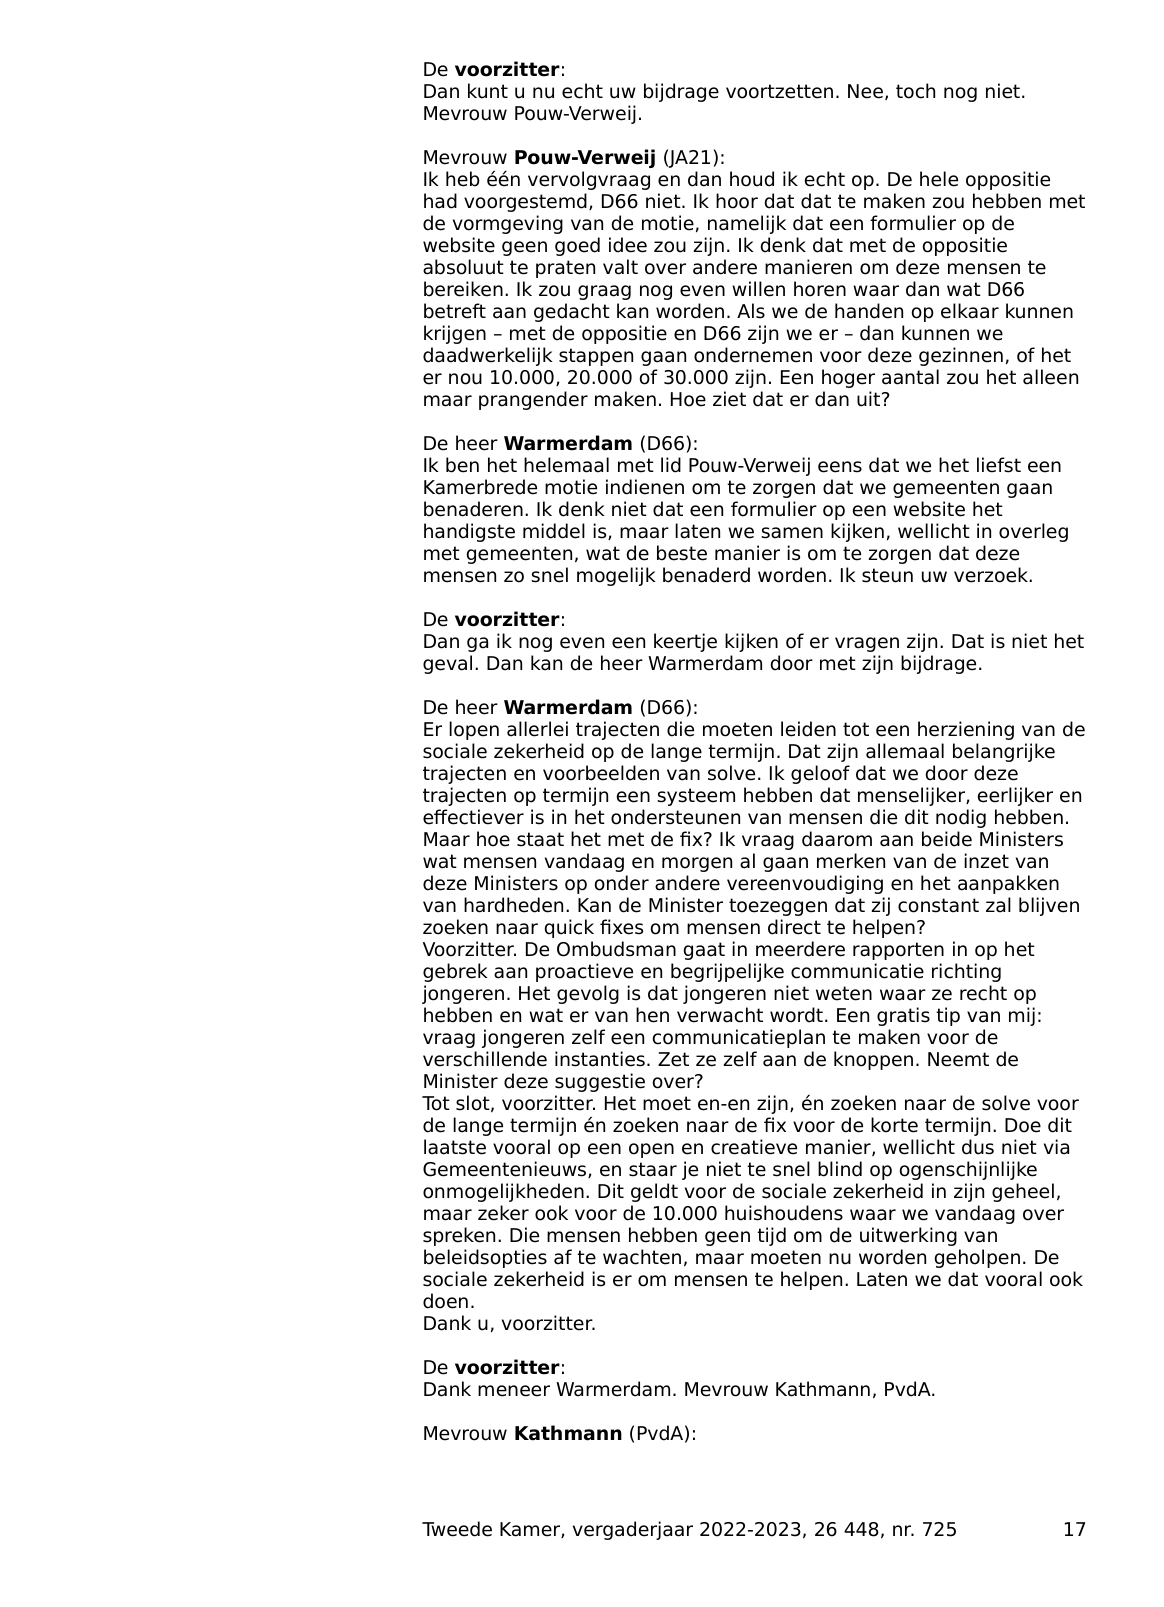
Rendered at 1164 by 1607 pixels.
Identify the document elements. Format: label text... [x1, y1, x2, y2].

text De voorzitter: [422, 609, 1087, 631]
text Mevrouw Kathmann (PvdA): [422, 1423, 1087, 1445]
text Mevrouw Pouw-Verweij (JA21): [422, 147, 1087, 169]
text Dan ga ik nog even een keertje kijken of er vragen zijn. Dat is niet het geval. Dan kan de heer Warmerdam door met zijn bijdrage. [422, 631, 1087, 675]
text Ik ben het helemaal met lid Pouw-Verweij eens dat we het liefst een Kamerbrede motie indienen om te zorgen dat we gemeenten gaan benaderen. Ik denk niet dat een formulier op een website het handigste middel is, maar laten we samen kijken, wellicht in overleg met gemeenten, wat de beste manier is om te zorgen dat deze mensen zo snel mogelijk benaderd worden. Ik steun uw verzoek. [422, 455, 1087, 587]
text De heer Warmerdam (D66): [422, 697, 1087, 719]
text Er lopen allerlei trajecten die moeten leiden tot een herziening van de sociale zekerheid op de lange termijn. Dat zijn allemaal belangrijke trajecten en voorbeelden van solve. Ik geloof dat we door deze trajecten op termijn een systeem hebben dat menselijker, eerlijker en effectiever is in het ondersteunen van mensen die dit nodig hebben. Maar hoe staat het met de fix? Ik vraag daarom aan beide Ministers wat mensen vandaag en morgen al gaan merken van de inzet van deze Ministers op onder andere vereenvoudiging en het aanpakken van hardheden. Kan de Minister toezeggen dat zij constant zal blijven zoeken naar quick fixes om mensen direct te helpen? [422, 719, 1087, 939]
text Tot slot, voorzitter. Het moet en-en zijn, én zoeken naar de solve voor de lange termijn én zoeken naar de fix voor de korte termijn. Doe dit laatste vooral op een open en creatieve manier, wellicht dus niet via Gemeentenieuws, en staar je niet te snel blind op ogenschijnlijke onmogelijkheden. Dit geldt voor de sociale zekerheid in zijn geheel, maar zeker ook voor de 10.000 huishoudens waar we vandaag over spreken. Die mensen hebben geen tijd om de uitwerking van beleidsopties af te wachten, maar moeten nu worden geholpen. De sociale zekerheid is er om mensen te helpen. Laten we dat vooral ook doen. [422, 1093, 1087, 1313]
text Ik heb één vervolgvraag en dan houd ik echt op. De hele oppositie had voorgestemd, D66 niet. Ik hoor dat dat te maken zou hebben met de vormgeving van de motie, namelijk dat een formulier op de website geen goed idee zou zijn. Ik denk dat met de oppositie absoluut te praten valt over andere manieren om deze mensen te bereiken. Ik zou graag nog even willen horen waar dan wat D66 betreft aan gedacht kan worden. Als we de handen op elkaar kunnen krijgen – met de oppositie en D66 zijn we er – dan kunnen we daadwerkelijk stappen gaan ondernemen voor deze gezinnen, of het er nou 10.000, 20.000 of 30.000 zijn. Een hoger aantal zou het alleen maar prangender maken. Hoe ziet dat er dan uit? [422, 169, 1087, 411]
text Dank u, voorzitter. [422, 1313, 1087, 1335]
text De voorzitter: [422, 59, 1087, 81]
text Dank meneer Warmerdam. Mevrouw Kathmann, PvdA. [422, 1379, 1087, 1401]
text De heer Warmerdam (D66): [422, 433, 1087, 455]
text De voorzitter: [422, 1357, 1087, 1379]
text Dan kunt u nu echt uw bijdrage voortzetten. Nee, toch nog niet. Mevrouw Pouw-Verweij. [422, 81, 1087, 125]
text Voorzitter. De Ombudsman gaat in meerdere rapporten in op het gebrek aan proactieve en begrijpelijke communicatie richting jongeren. Het gevolg is dat jongeren niet weten waar ze recht op hebben en wat er van hen verwacht wordt. Een gratis tip van mij: vraag jongeren zelf een communicatieplan te maken voor de verschillende instanties. Zet ze zelf aan de knoppen. Neemt de Minister deze suggestie over? [422, 939, 1087, 1093]
